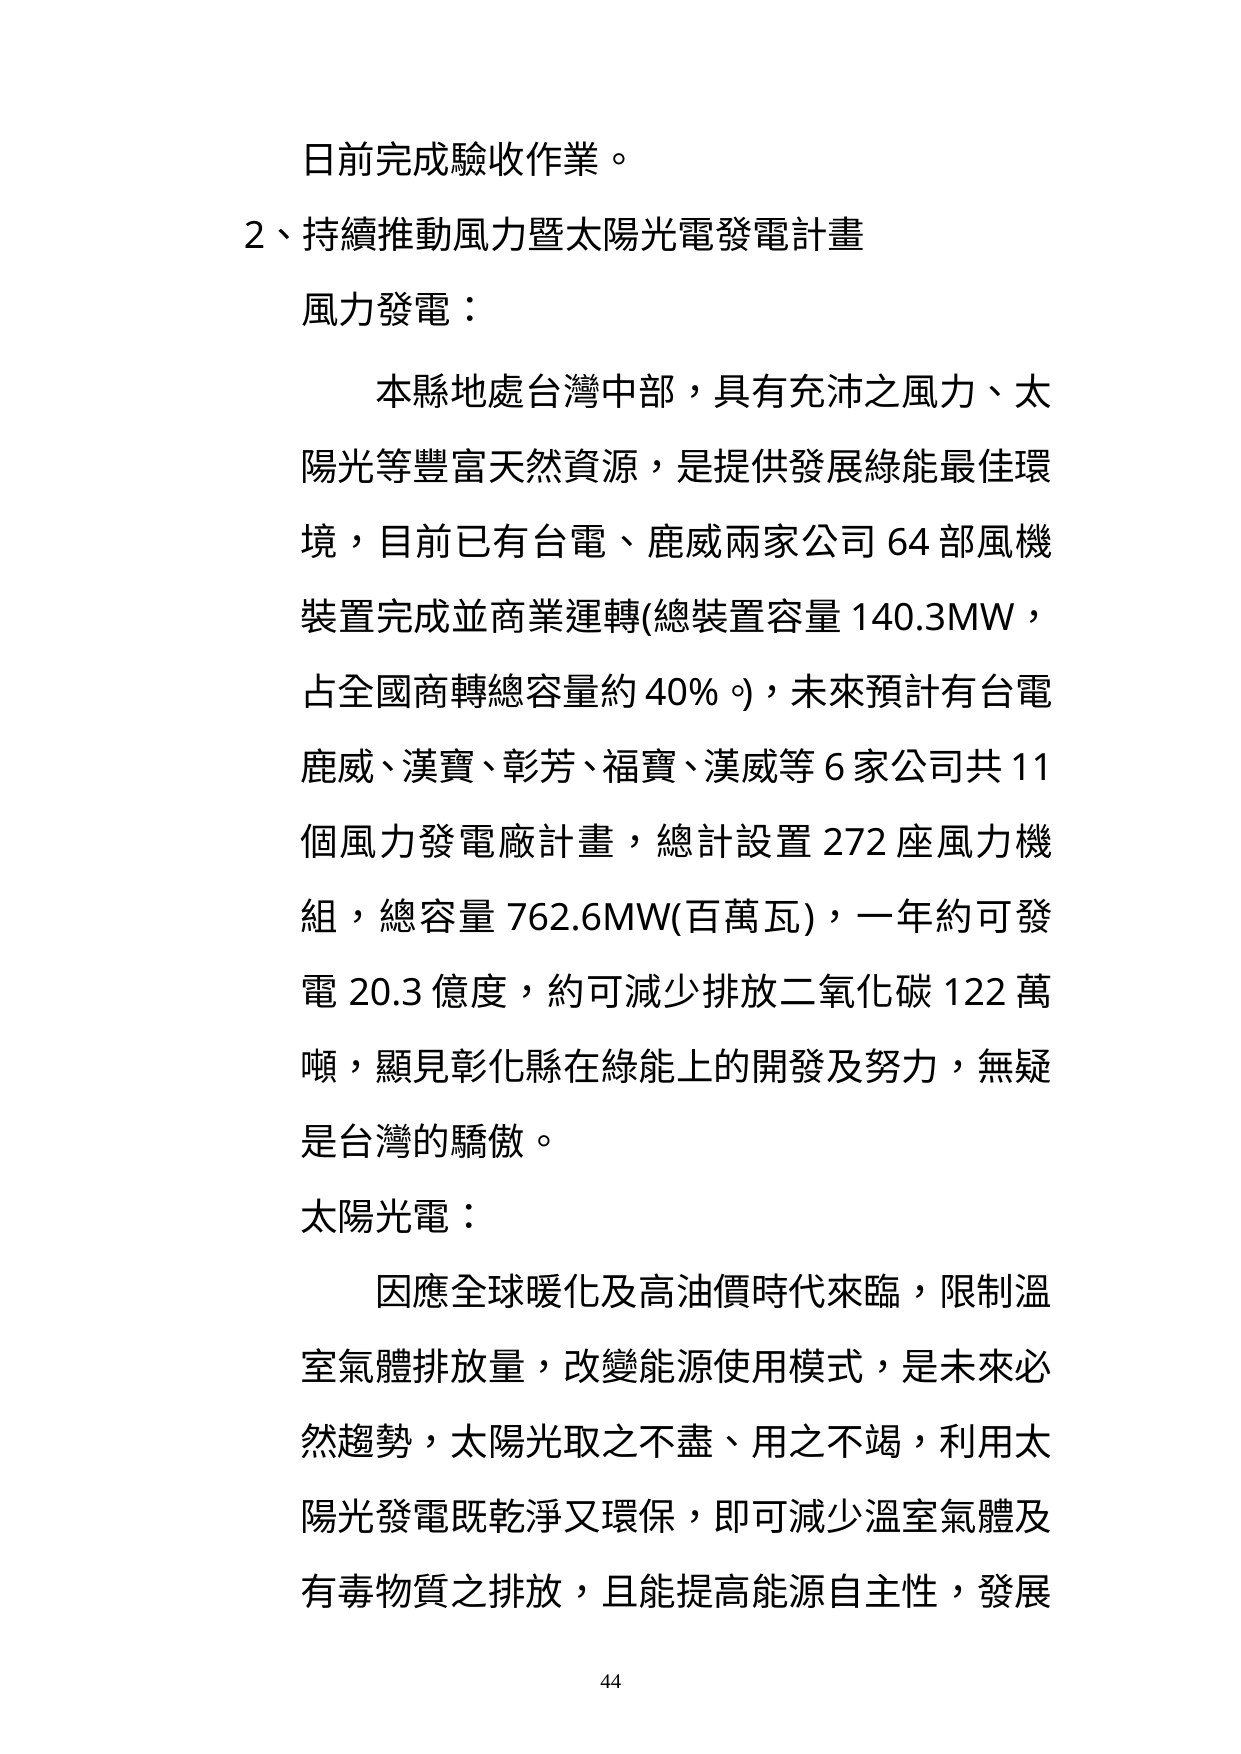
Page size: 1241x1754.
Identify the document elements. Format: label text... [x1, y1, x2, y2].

text 風力發電： [287, 270, 1053, 345]
text 因應全球暖化及高油價時代來臨，限制溫室氣體排放量，改變能源使用模式，是未來必然趨勢，太陽光取之不盡、用之不竭，利用太陽光發電既乾淨又環保，即可減少溫室氣體及有毒物質之排放，且能提高能源自主性，發展 [300, 1245, 1053, 1620]
text 太陽光電： [187, 1170, 1053, 1245]
text 日前完成驗收作業。 [300, 120, 1053, 195]
text 本縣地處台灣中部，具有充沛之風力、太陽光等豐富天然資源，是提供發展綠能最佳環境，目前已有台電、鹿威兩家公司64部風機裝置完成並商業運轉(總裝置容量140.3MW，占全國商轉總容量約40%。)，未來預計有台電、鹿威、漢寶、彰芳、福寶、漢威等6家公司共11個風力發電廠計畫，總計設置272座風力機組，總容量762.6MW(百萬瓦)，一年約可發電 20.3億度，約可減少排放二氧化碳122萬噸，顯見彰化縣在綠能上的開發及努力，無疑是台灣的驕傲。 [300, 345, 1053, 1170]
text 2、持續推動風力暨太陽光電發電計畫 [244, 195, 1053, 270]
